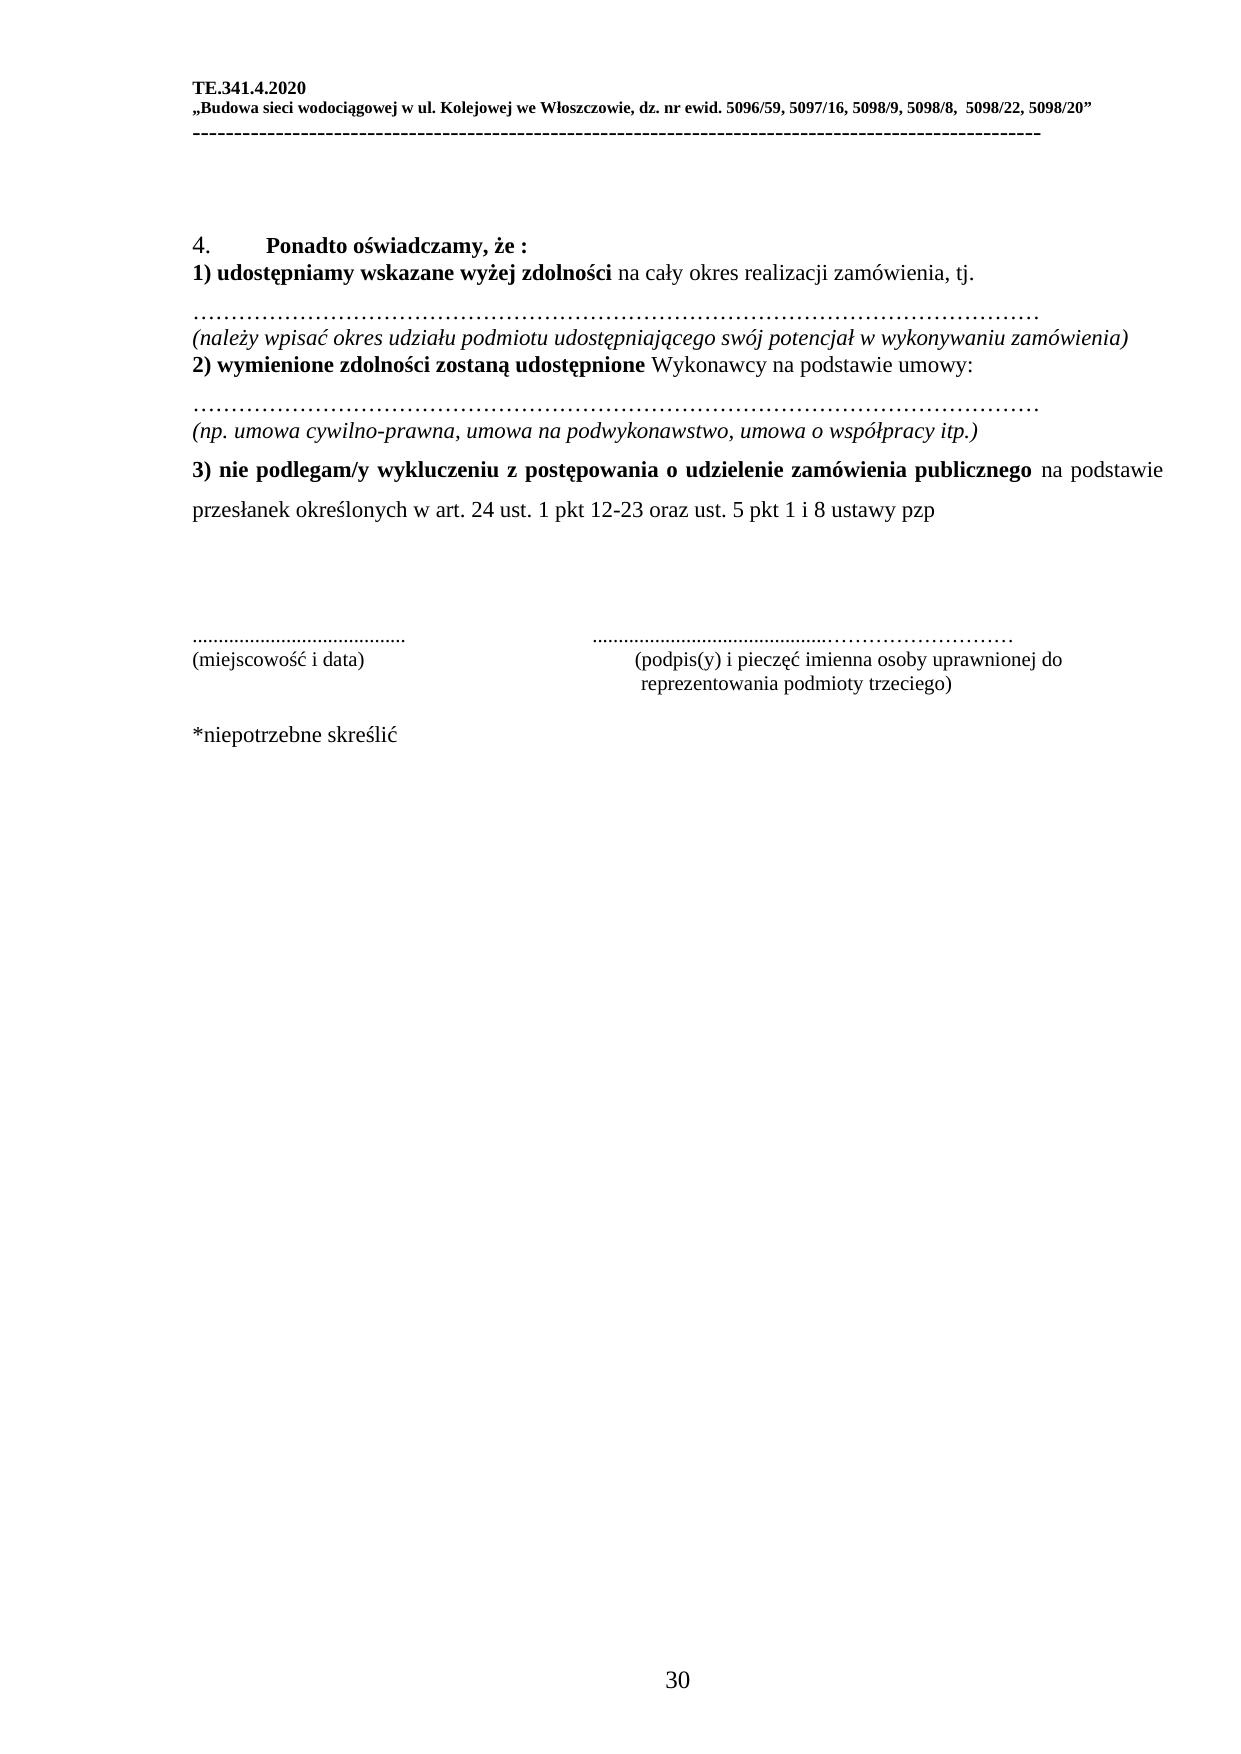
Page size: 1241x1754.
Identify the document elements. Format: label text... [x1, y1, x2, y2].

text 2) wymienione zdolności zostaną udostępnione Wykonawcy na podstawie umowy: [192, 351, 1163, 377]
text ......................................... .............................................……………………… [192, 623, 1163, 647]
text *niepotrzebne skreślić [192, 721, 1163, 748]
text reprezentowania podmioty trzeciego) [192, 671, 1163, 695]
text 3) nie podlegam/y wykluczeniu z postępowania o udzielenie zamówienia publicznego na podstawie przesłanek określonych w art. 24 ust. 1 pkt 12-23 oraz ust. 5 pkt 1 i 8 ustawy pzp [192, 456, 1163, 522]
text ………………………………………………………………………………………………… [192, 390, 1163, 417]
list Ponadto oświadczamy, że : [192, 230, 1163, 259]
text (miejscowość i data) (podpis(y) i pieczęć imienna osoby uprawnionej do [192, 647, 1163, 671]
text (należy wpisać okres udziału podmiotu udostępniającego swój potencjał w wykonywaniu zamówienia) [192, 324, 1163, 351]
text 1) udostępniamy wskazane wyżej zdolności na cały okres realizacji zamówienia, tj. [192, 259, 1163, 285]
text (np. umowa cywilno-prawna, umowa na podwykonawstwo, umowa o współpracy itp.) [192, 417, 1163, 443]
text ………………………………………………………………………………………………… [192, 298, 1163, 324]
